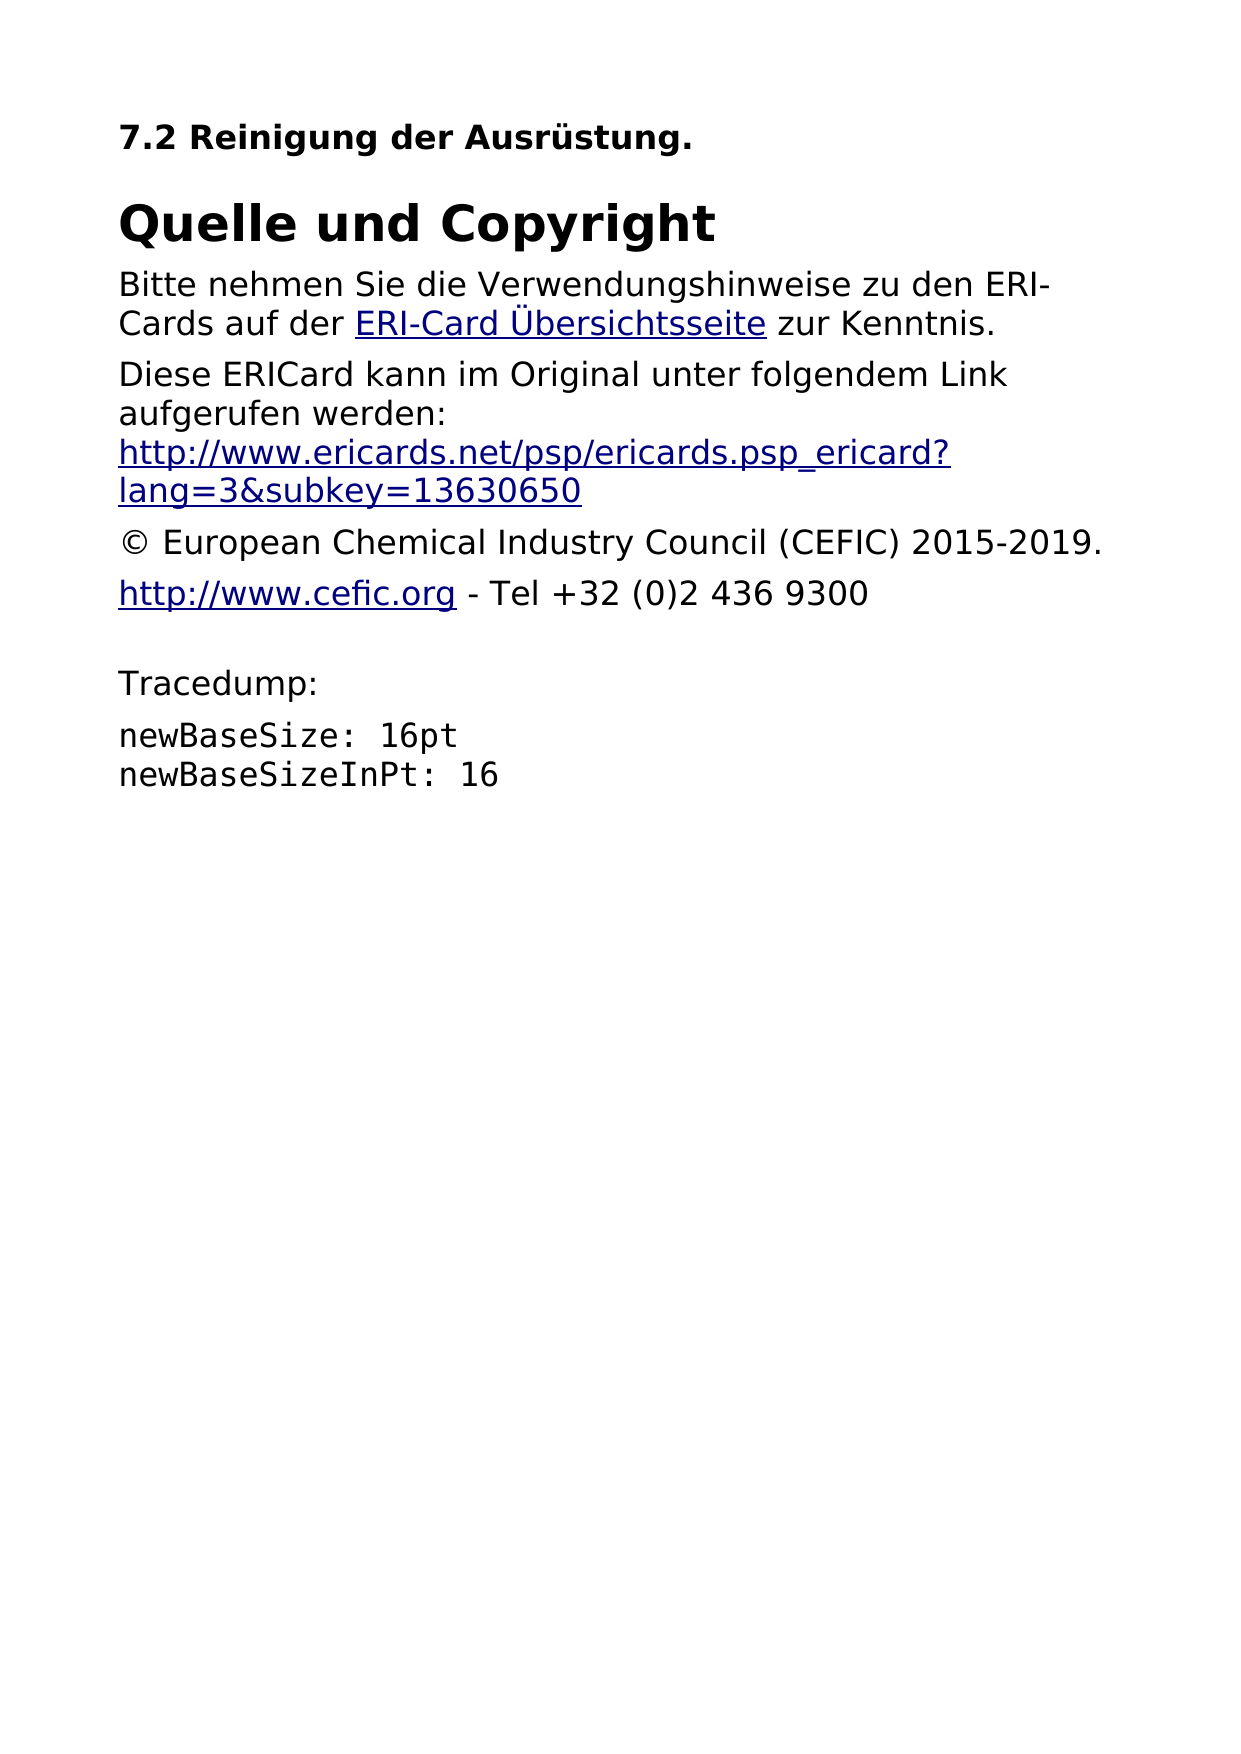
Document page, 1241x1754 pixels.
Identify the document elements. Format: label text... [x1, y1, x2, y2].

text Tracedump: [118, 626, 1122, 704]
subtitle Quelle und Copyright [118, 194, 1122, 253]
text newBaseSize: 16pt newBaseSizeInPt: 16 [118, 716, 1122, 794]
text http://www.cefic.org - Tel +32 (0)2 436 9300 [118, 575, 1122, 613]
text © European Chemical Industry Council (CEFIC) 2015-2019. [118, 523, 1122, 562]
text Diese ERICard kann im Original unter folgendem Link aufgerufen werden: http://www.ericards.net/psp/ericards.psp_ericard?lang=3&subkey=13630650 [118, 355, 1122, 511]
text Bitte nehmen Sie die Verwendungshinweise zu den ERI-Cards auf der ERI-Card Übersichtsseite zur Kenntnis. [118, 265, 1122, 343]
subtitle 7.2 Reinigung der Ausrüstung. [118, 118, 1122, 157]
